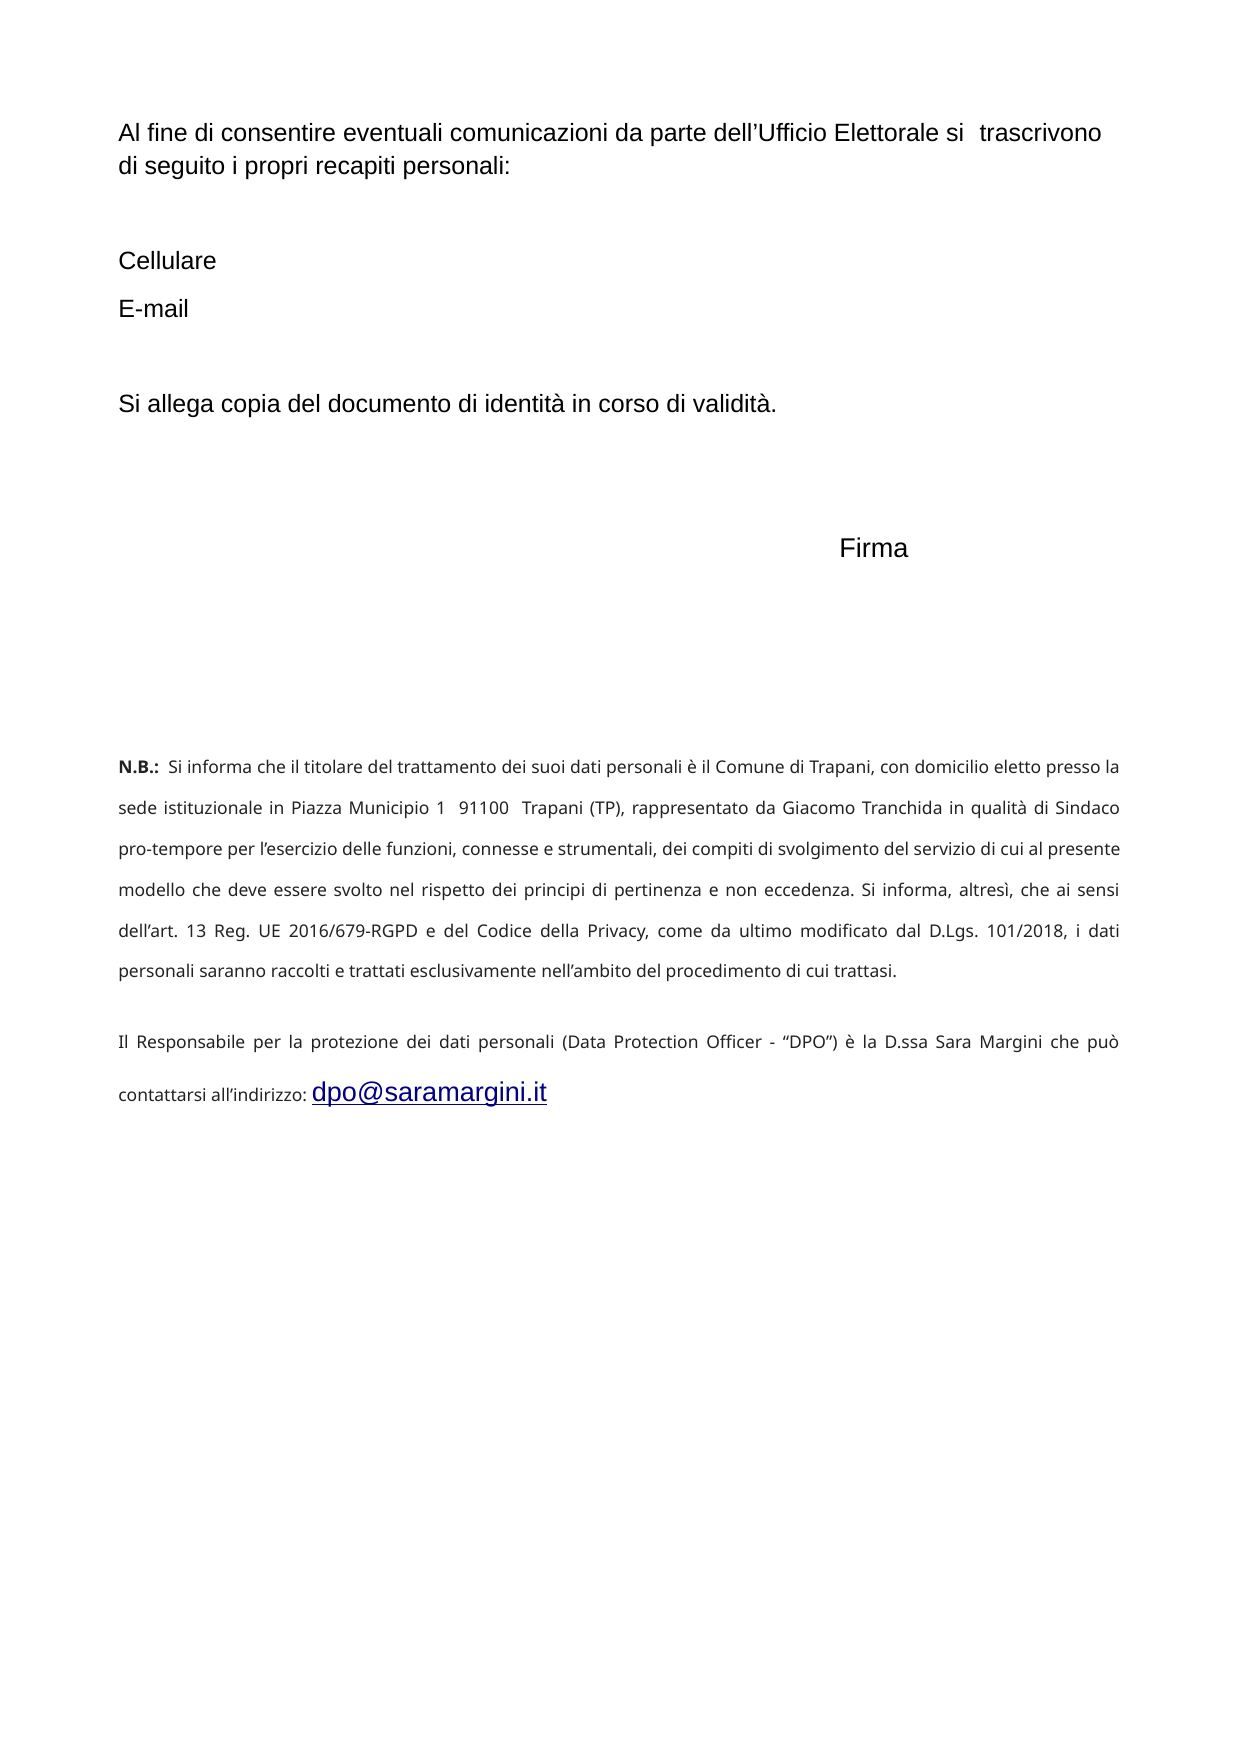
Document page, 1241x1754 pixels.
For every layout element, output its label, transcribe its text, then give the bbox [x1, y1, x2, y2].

text N.B.: Si informa che il titolare del trattamento dei suoi dati personali è il Comune di Trapani, con domicilio eletto presso la sede istituzionale in Piazza Municipio 1 91100 Trapani (TP), rappresentato da Giacomo Tranchida in qualità di Sindaco pro-tempore per l’esercizio delle funzioni, connesse e strumentali, dei compiti di svolgimento del servizio di cui al presente modello che deve essere svolto nel rispetto dei principi di pertinenza e non eccedenza. Si informa, altresì, che ai sensi dell’art. 13 Reg. UE 2016/679-RGPD e del Codice della Privacy, come da ultimo modificato dal D.Lgs. 101/2018, i dati personali saranno raccolti e trattati esclusivamente nell’ambito del procedimento di cui trattasi. [118, 754, 1122, 983]
text Si allega copia del documento di identità in corso di validità. [118, 389, 1122, 418]
text E-mail [118, 294, 1122, 323]
text Al fine di consentire eventuali comunicazioni da parte dell’Ufficio Elettorale si trascrivono di seguito i propri recapiti personali: [118, 118, 1122, 180]
text Il Responsabile per la protezione dei dati personali (Data Protection Officer - “DPO”) è la D.ssa Sara Margini che può contattarsi all’indirizzo: dpo@saramargini.it [118, 1030, 1122, 1108]
text Cellulare [118, 246, 1122, 275]
text Firma [118, 532, 1122, 563]
